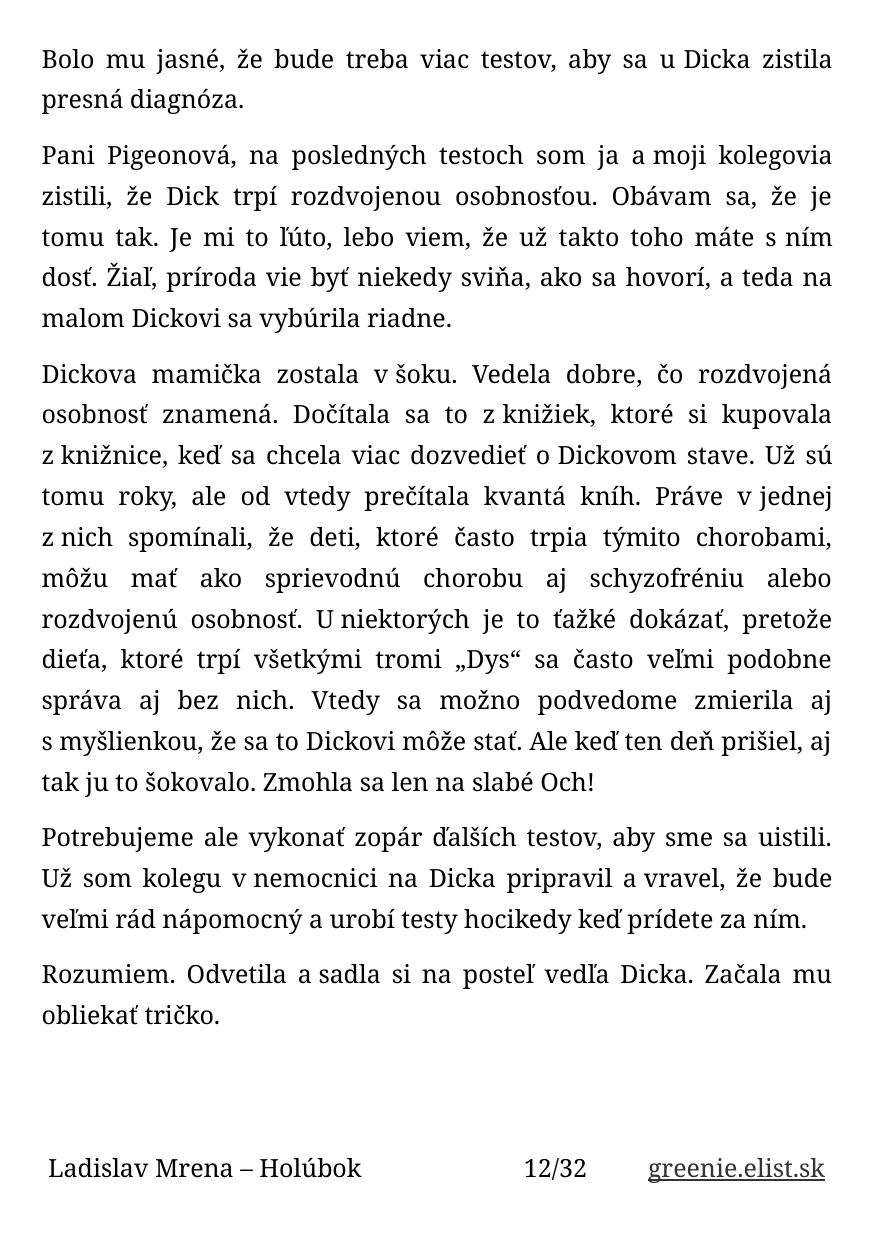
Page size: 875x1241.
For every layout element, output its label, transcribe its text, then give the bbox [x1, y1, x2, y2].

text Rozumiem. Odvetila a sadla si na posteľ vedľa Dicka. Začala mu obliekať tričko. [41, 957, 833, 1032]
text Dickova mamička zostala v šoku. Vedela dobre, čo rozdvojená osobnosť znamená. Dočítala sa to z knižiek, ktoré si kupovala z knižnice, keď sa chcela viac dozvedieť o Dickovom stave. Už sú tomu roky, ale od vtedy prečítala kvantá kníh. Práve v jednej z nich spomínali, že deti, ktoré často trpia týmito chorobami, môžu mať ako sprievodnú chorobu aj schyzofréniu alebo rozdvojenú osobnosť. U niektorých je to ťažké dokázať, pretože dieťa, ktoré trpí všetkými tromi „Dys“ sa často veľmi podobne správa aj bez nich. Vtedy sa možno podvedome zmierila aj s myšlienkou, že sa to Dickovi môže stať. Ale keď ten deň prišiel, aj tak ju to šokovalo. Zmohla sa len na slabé Och! [41, 356, 833, 799]
text Potrebujeme ale vykonať zopár ďalších testov, aby sme sa uistili. Už som kolegu v nemocnici na Dicka pripravil a vravel, že bude veľmi rád nápomocný a urobí testy hocikedy keď prídete za ním. [41, 820, 833, 936]
text Bolo mu jasné, že bude treba viac testov, aby sa u Dicka zistila presná diagnóza. [41, 41, 833, 116]
text Pani Pigeonová, na posledných testoch som ja a moji kolegovia zistili, že Dick trpí rozdvojenou osobnosťou. Obávam sa, že je tomu tak. Je mi to ľúto, lebo viem, že už takto toho máte s ním dosť. Žiaľ, príroda vie byť niekedy sviňa, ako sa hovorí, a teda na malom Dickovi sa vybúrila riadne. [41, 138, 833, 335]
